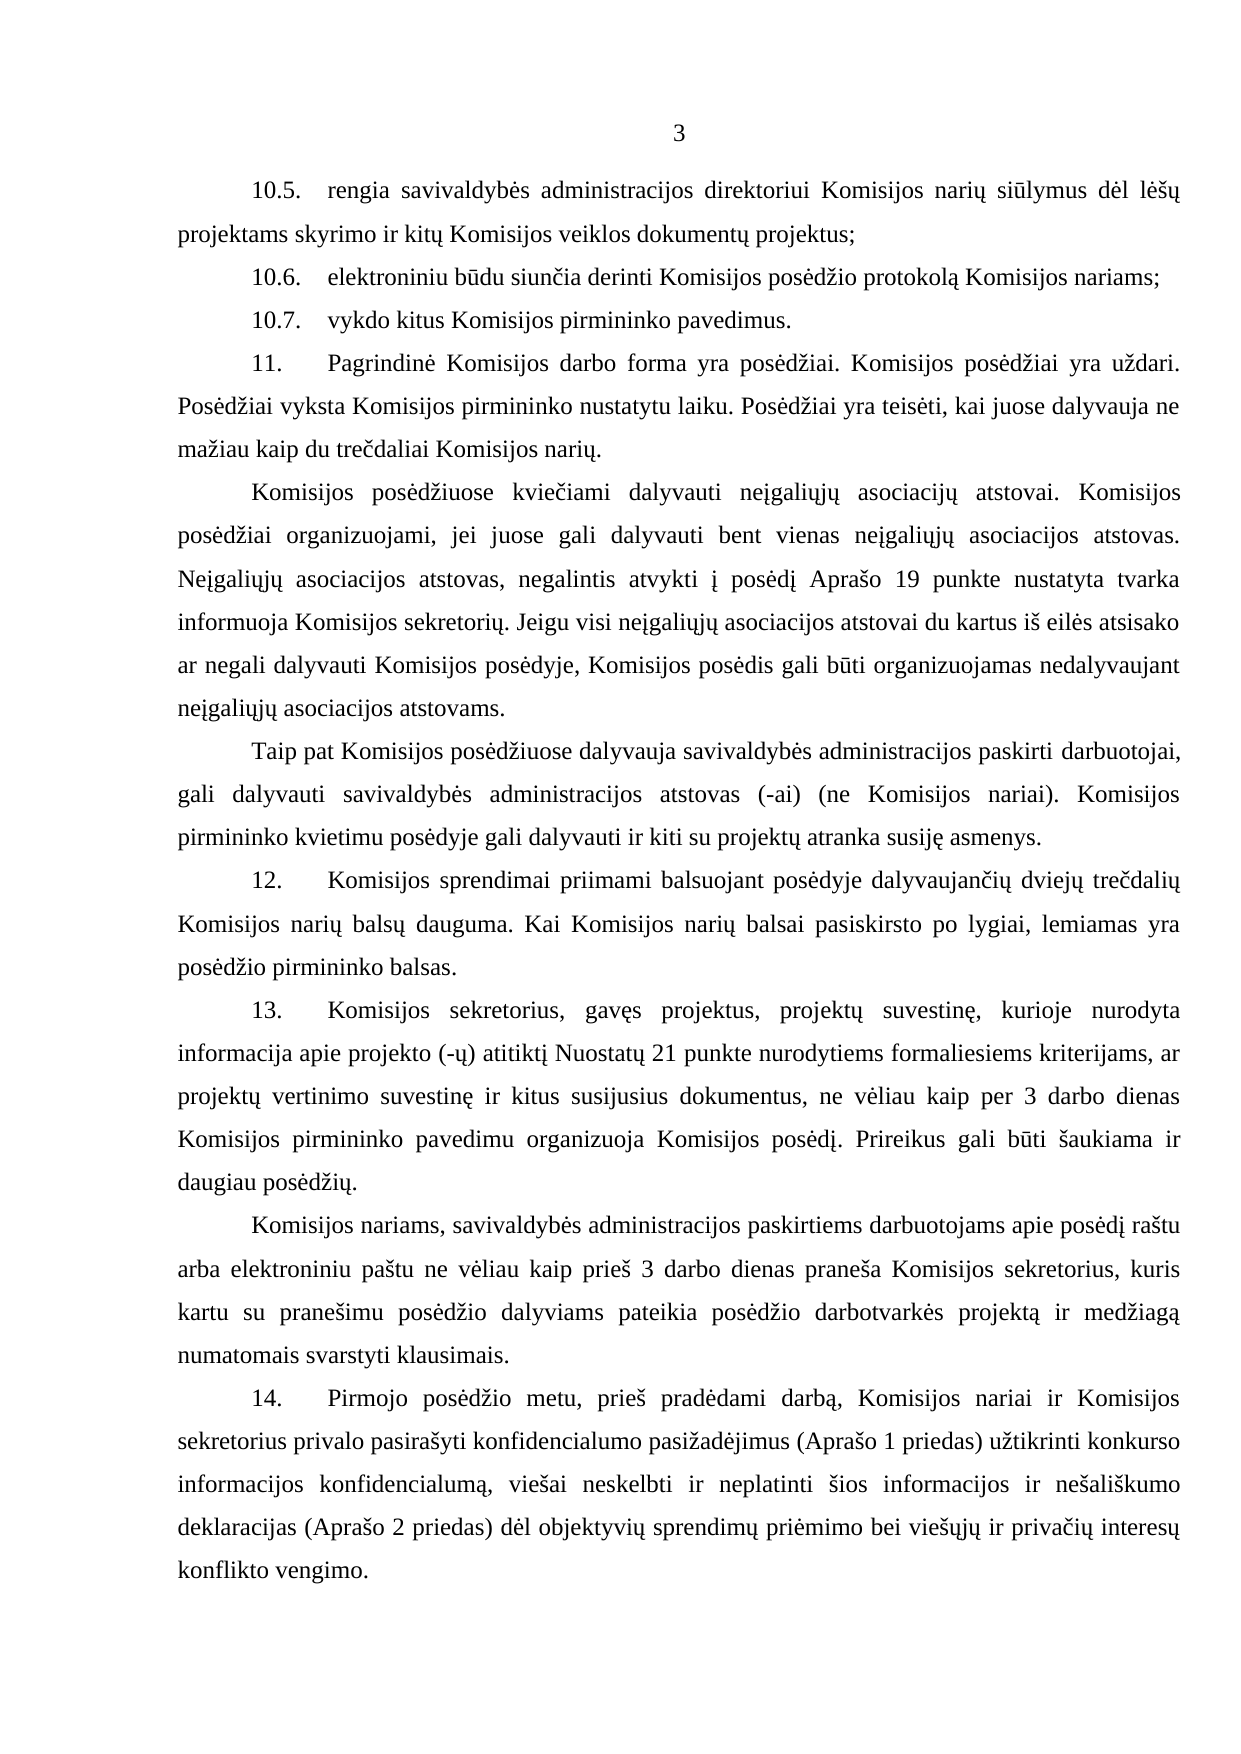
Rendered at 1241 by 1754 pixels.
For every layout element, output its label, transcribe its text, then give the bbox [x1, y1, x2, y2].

text 10.6. elektroniniu būdu siunčia derinti Komisijos posėdžio protokolą Komisijos nariams; [177, 262, 1181, 291]
text Komisijos posėdžiuose kviečiami dalyvauti neįgaliųjų asociacijų atstovai. Komisijos posėdžiai organizuojami, jei juose gali dalyvauti bent vienas neįgaliųjų asociacijos atstovas. Neįgaliųjų asociacijos atstovas, negalintis atvykti į posėdį Aprašo 19 punkte nustatyta tvarka informuoja Komisijos sekretorių. Jeigu visi neįgaliųjų asociacijos atstovai du kartus iš eilės atsisako ar negali dalyvauti Komisijos posėdyje, Komisijos posėdis gali būti organizuojamas nedalyvaujant neįgaliųjų asociacijos atstovams. [177, 477, 1181, 722]
text 11. Pagrindinė Komisijos darbo forma yra posėdžiai. Komisijos posėdžiai yra uždari. Posėdžiai vyksta Komisijos pirmininko nustatytu laiku. Posėdžiai yra teisėti, kai juose dalyvauja ne mažiau kaip du trečdaliai Komisijos narių. [177, 348, 1181, 463]
text Taip pat Komisijos posėdžiuose dalyvauja savivaldybės administracijos paskirti darbuotojai, gali dalyvauti savivaldybės administracijos atstovas (-ai) (ne Komisijos nariai). Komisijos pirmininko kvietimu posėdyje gali dalyvauti ir kiti su projektų atranka susiję asmenys. [177, 736, 1181, 851]
text 13. Komisijos sekretorius, gavęs projektus, projektų suvestinę, kurioje nurodyta informacija apie projekto (-ų) atitiktį Nuostatų 21 punkte nurodytiems formaliesiems kriterijams, ar projektų vertinimo suvestinę ir kitus susijusius dokumentus, ne vėliau kaip per 3 darbo dienas Komisijos pirmininko pavedimu organizuoja Komisijos posėdį. Prireikus gali būti šaukiama ir daugiau posėdžių. [177, 995, 1181, 1196]
text 14. Pirmojo posėdžio metu, prieš pradėdami darbą, Komisijos nariai ir Komisijos sekretorius privalo pasirašyti konfidencialumo pasižadėjimus (Aprašo 1 priedas) užtikrinti konkurso informacijos konfidencialumą, viešai neskelbti ir neplatinti šios informacijos ir nešališkumo deklaracijas (Aprašo 2 priedas) dėl objektyvių sprendimų priėmimo bei viešųjų ir privačių interesų konflikto vengimo. [177, 1383, 1181, 1584]
text 12. Komisijos sprendimai priimami balsuojant posėdyje dalyvaujančių dviejų trečdalių Komisijos narių balsų dauguma. Kai Komisijos narių balsai pasiskirsto po lygiai, lemiamas yra posėdžio pirmininko balsas. [177, 866, 1181, 981]
text Komisijos nariams, savivaldybės administracijos paskirtiems darbuotojams apie posėdį raštu arba elektroniniu paštu ne vėliau kaip prieš 3 darbo dienas praneša Komisijos sekretorius, kuris kartu su pranešimu posėdžio dalyviams pateikia posėdžio darbotvarkės projektą ir medžiagą numatomais svarstyti klausimais. [177, 1211, 1181, 1369]
text 10.7. vykdo kitus Komisijos pirmininko pavedimus. [177, 305, 1181, 334]
text 10.5. rengia savivaldybės administracijos direktoriui Komisijos narių siūlymus dėl lėšų projektams skyrimo ir kitų Komisijos veiklos dokumentų projektus; [177, 176, 1181, 247]
